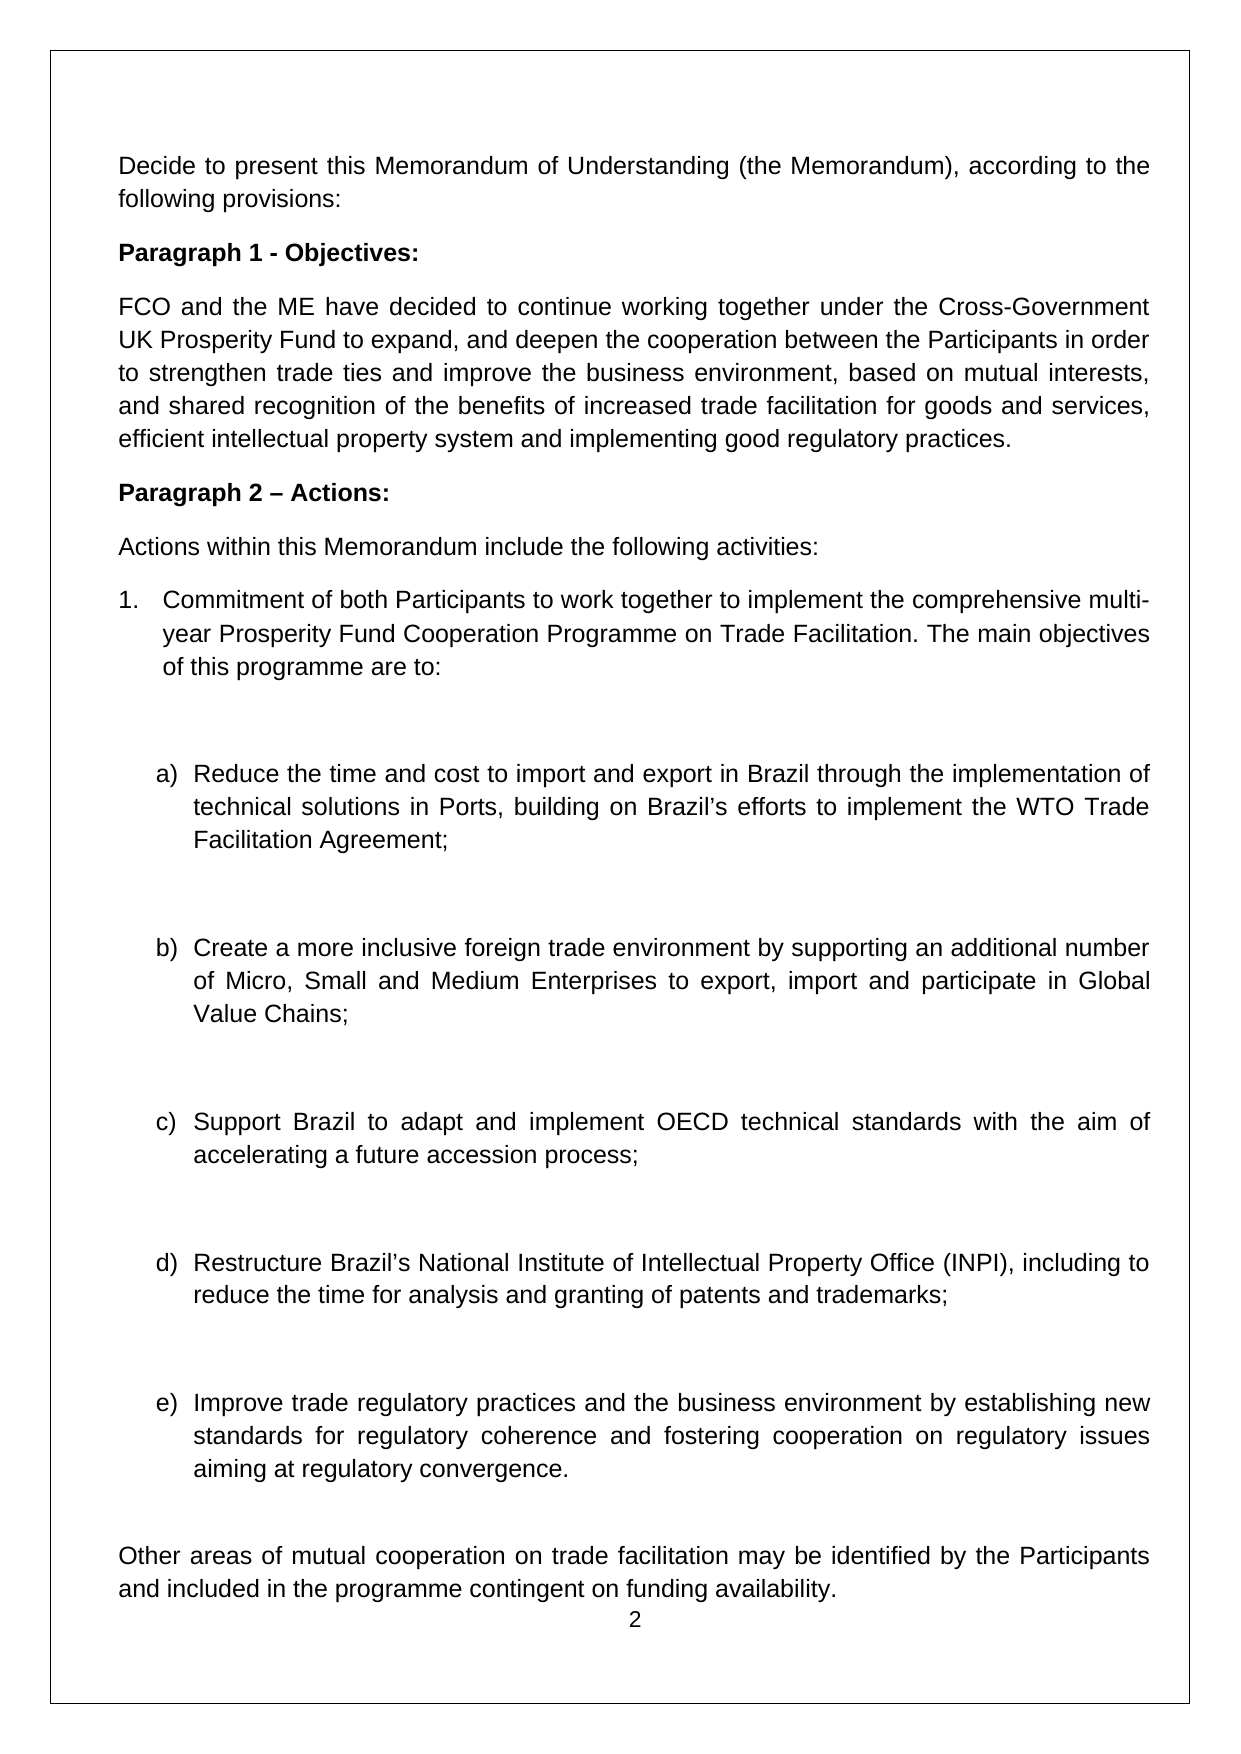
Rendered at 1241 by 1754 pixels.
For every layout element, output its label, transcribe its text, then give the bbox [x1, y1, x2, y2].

text Actions within this Memorandum include the following activities: [118, 532, 1152, 560]
list Reduce the time and cost to import and export in Brazil through the implementation of technical solutions in Ports, building on Brazil’s efforts to implement the WTO Trade Facilitation Agreement; [156, 759, 1152, 854]
text Paragraph 2 – Actions: [118, 478, 1152, 507]
list Paragraph 1 - Objectives: [118, 238, 1152, 267]
list Support Brazil to adapt and implement OECD technical standards with the aim of accelerating a future accession process; [156, 1107, 1152, 1168]
text Other areas of mutual cooperation on trade facilitation may be identified by the Participants and included in the programme contingent on funding availability. [118, 1541, 1152, 1603]
list Commitment of both Participants to work together to implement the comprehensive multi-year Prosperity Fund Cooperation Programme on Trade Facilitation. The main objectives of this programme are to: [118, 586, 1152, 680]
text FCO and the ME have decided to continue working together under the Cross-Government UK Prosperity Fund to expand, and deepen the cooperation between the Participants in order to strengthen trade ties and improve the business environment, based on mutual interests, and shared recognition of the benefits of increased trade facilitation for goods and services, efficient intellectual property system and implementing good regulatory practices. [118, 292, 1152, 453]
list Create a more inclusive foreign trade environment by supporting an additional number of Micro, Small and Medium Enterprises to export, import and participate in Global Value Chains; [156, 933, 1152, 1028]
list Restructure Brazil’s National Institute of Intellectual Property Office (INPI), including to reduce the time for analysis and granting of patents and trademarks; [156, 1247, 1152, 1309]
list Improve trade regulatory practices and the business environment by establishing new standards for regulatory coherence and fostering cooperation on regulatory issues aiming at regulatory convergence. [156, 1388, 1152, 1483]
text Decide to present this Memorandum of Understanding (the Memorandum), according to the following provisions: [118, 151, 1152, 213]
